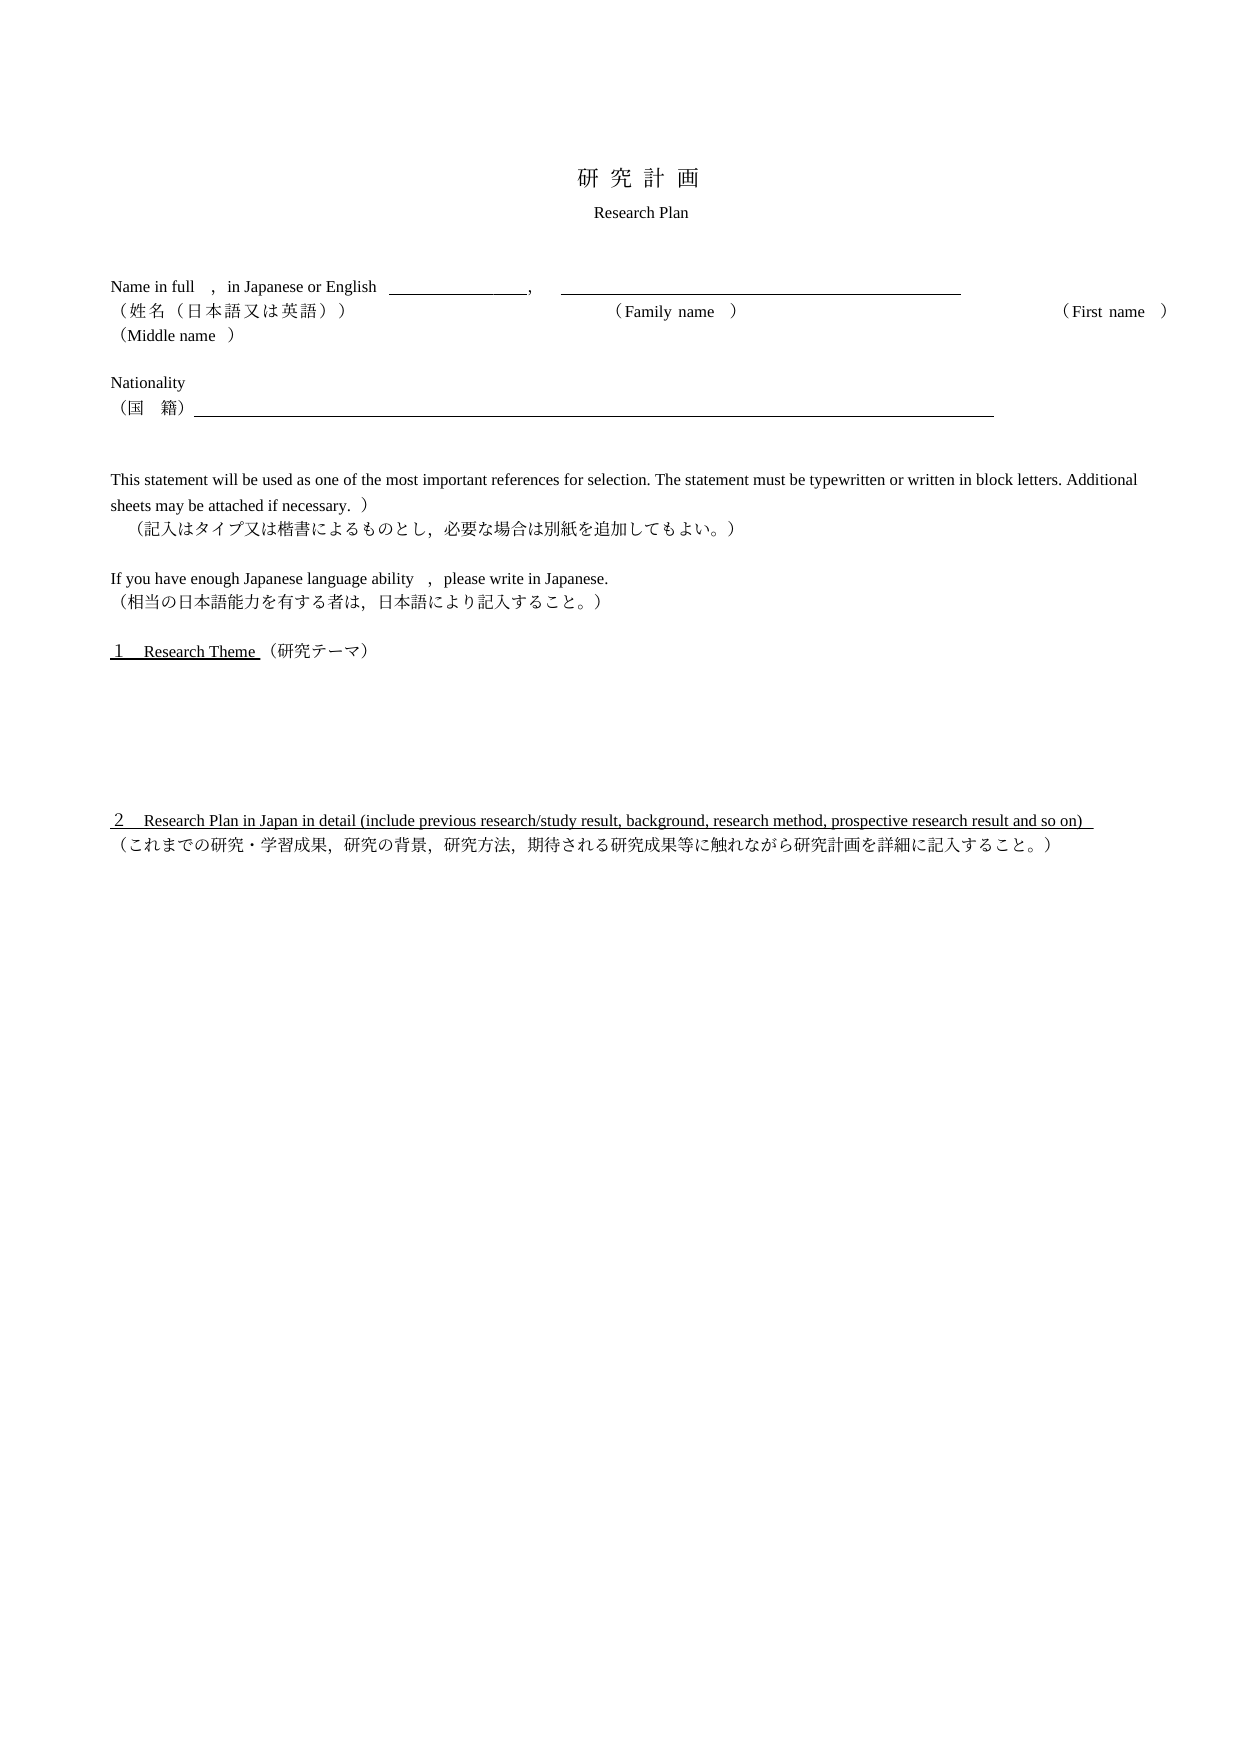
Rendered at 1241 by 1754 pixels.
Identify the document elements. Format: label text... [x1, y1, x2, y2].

text Nationality [110, 371, 1177, 395]
text （姓名（日本語又は英語）） （Family name） （First name） （Middle name） [110, 298, 1177, 346]
text （記入はタイプ又は楷書によるものとし，必要な場合は別紙を追加してもよい。） [110, 516, 1177, 541]
text 研究計画 [110, 152, 1177, 201]
text ２ Research Plan in Japan in detail (include previous research/study result, background, research method, prospective research result and so on) [110, 808, 1177, 832]
text Research Plan [110, 201, 1177, 225]
text （これまでの研究・学習成果，研究の背景，研究方法，期待される研究成果等に触れながら研究計画を詳細に記入すること。） [110, 832, 1177, 856]
text （国 籍） [110, 395, 1177, 419]
text （相当の日本語能力を有する者は，日本語により記入すること。） [110, 589, 1177, 613]
text １ Research Theme （研究テーマ） [110, 638, 1177, 662]
text Name in full，in Japanese or English ， [110, 274, 1177, 298]
text sheets may be attached if necessary. ） [110, 492, 1177, 516]
text This statement will be used as one of the most important references for selection. The statement must be typewritten or written in block letters. Additional [110, 468, 1177, 492]
text If you have enough Japanese language ability，please write in Japanese. [110, 565, 1177, 589]
